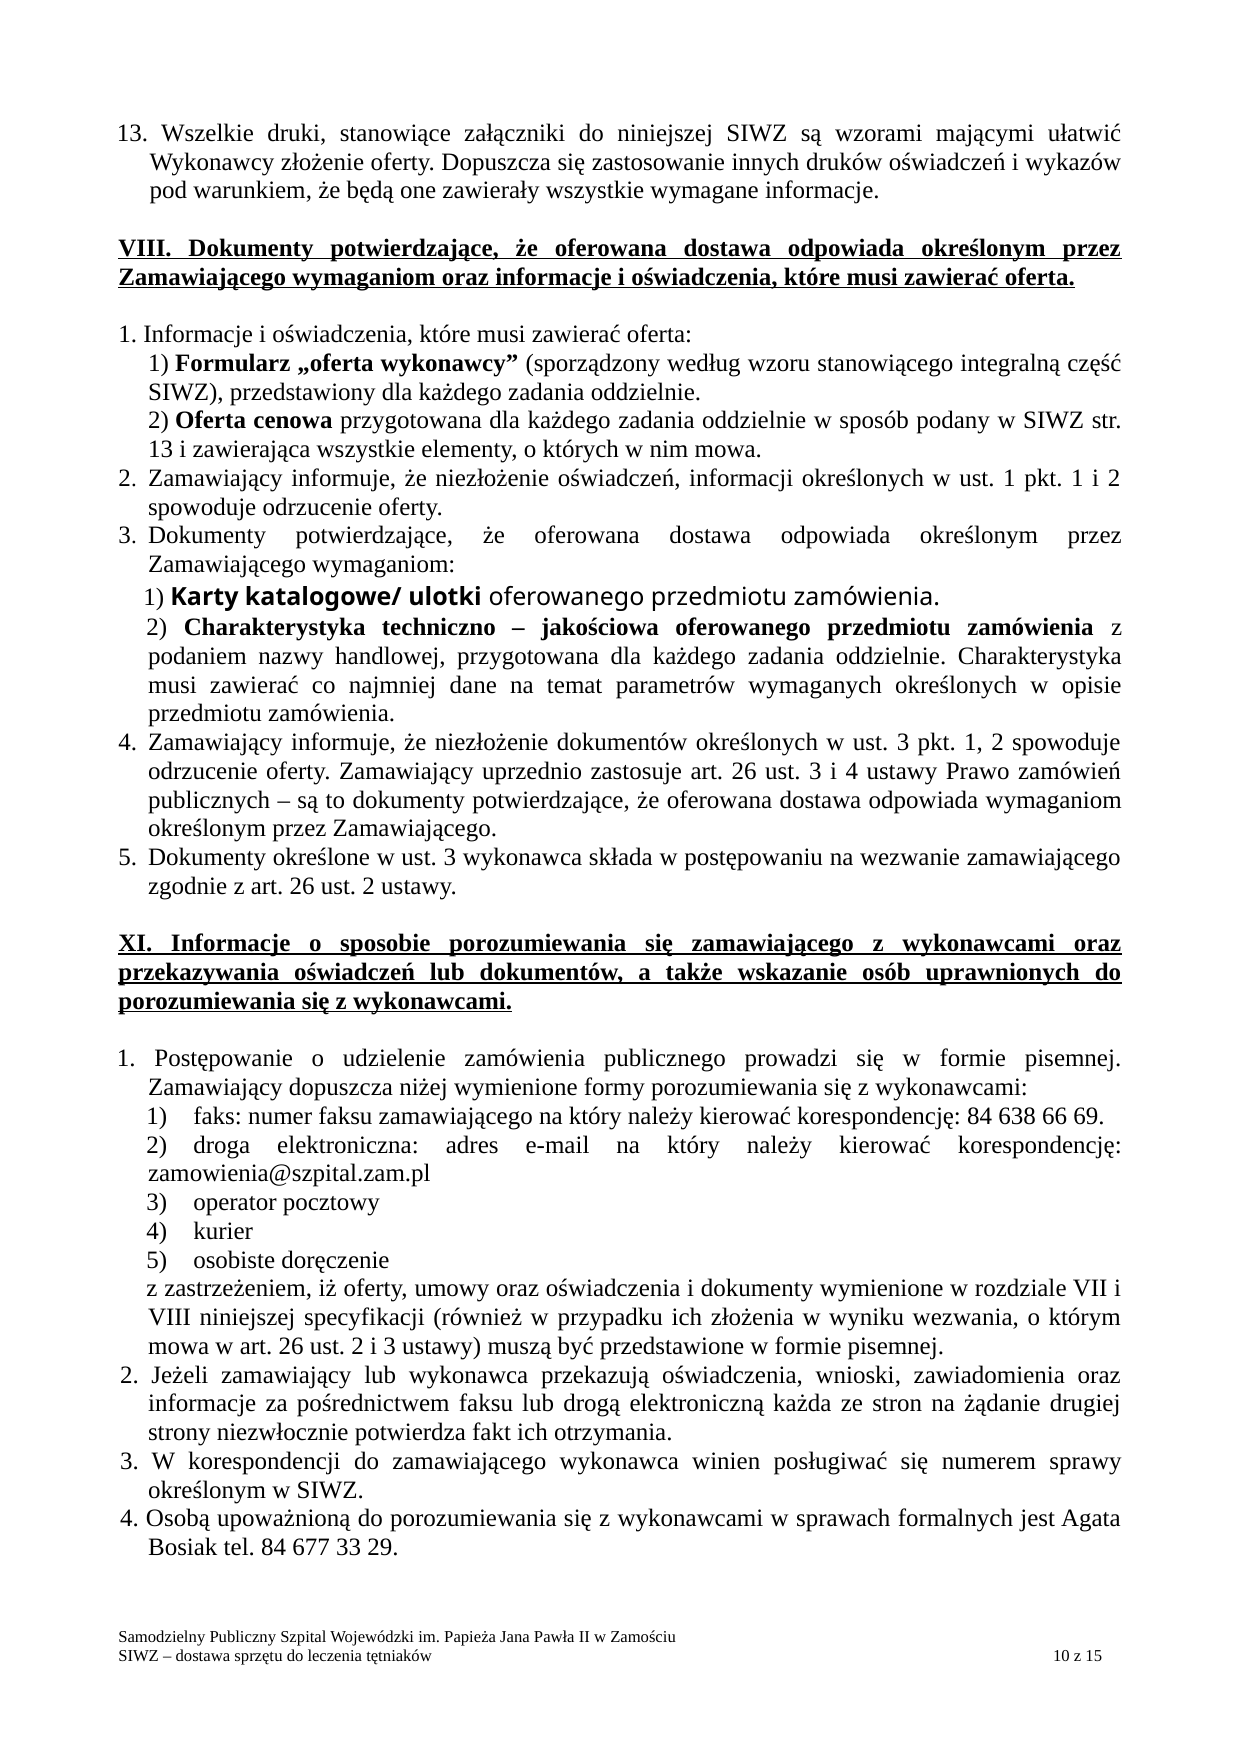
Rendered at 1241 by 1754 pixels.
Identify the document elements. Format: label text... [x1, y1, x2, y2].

list faks: numer faksu zamawiającego na który należy kierować korespondencję: 84 638 66 69. [146, 1101, 1122, 1130]
text porozumiewania się z wykonawcami. [118, 984, 1122, 1015]
list Formularz „oferta wykonawcy” (sporządzony według wzoru stanowiącego integralną część SIWZ), przedstawiony dla każdego zadania oddzielnie. [148, 348, 1122, 406]
text Zamawiającego wymaganiom oraz informacje i oświadczenia, które musi zawierać oferta. [118, 259, 1122, 291]
list Zamawiający informuje, że niezłożenie dokumentów określonych w ust. 3 pkt. 1, 2 spowoduje odrzucenie oferty. Zamawiający uprzednio zastosuje art. 26 ust. 3 i 4 ustawy Prawo zamówień publicznych – są to dokumenty potwierdzające, że oferowana dostawa odpowiada wymaganiom określonym przez Zamawiającego. [118, 727, 1122, 842]
list osobiste doręczenie [146, 1245, 1122, 1273]
text 3. W korespondencji do zamawiającego wykonawca winien posługiwać się numerem sprawy określonym w SIWZ. [120, 1446, 1122, 1503]
list Zamawiający informuje, że niezłożenie oświadczeń, informacji określonych w ust. 1 pkt. 1 i 2 spowoduje odrzucenie oferty. [118, 463, 1122, 521]
text VIII. Dokumenty potwierdzające, że oferowana dostawa odpowiada określonym przez [118, 233, 1122, 258]
text 1) Karty katalogowe/ ulotki oferowanego przedmiotu zamówienia. [118, 578, 1122, 612]
text 1. Informacje i oświadczenia, które musi zawierać oferta: [118, 319, 1122, 348]
text 1. Postępowanie o udzielenie zamówienia publicznego prowadzi się w formie pisemnej. Zamawiający dopuszcza niżej wymienione formy porozumiewania się z wykonawcami: [117, 1043, 1122, 1101]
text 13. Wszelkie druki, stanowiące załączniki do niniejszej SIWZ są wzorami mającymi ułatwić Wykonawcy złożenie oferty. Dopuszcza się zastosowanie innych druków oświadczeń i wykazów pod warunkiem, że będą one zawierały wszystkie wymagane informacje. [117, 118, 1122, 204]
list Dokumenty określone w ust. 3 wykonawca składa w postępowaniu na wezwanie zamawiającego zgodnie z art. 26 ust. 2 ustawy. [118, 842, 1122, 900]
text z zastrzeżeniem, iż oferty, umowy oraz oświadczenia i dokumenty wymienione w rozdziale VII i VIII niniejszej specyfikacji (również w przypadku ich złożenia w wyniku wezwania, o którym mowa w art. 26 ust. 2 i 3 ustawy) muszą być przedstawione w formie pisemnej. [146, 1273, 1122, 1360]
list Dokumenty potwierdzające, że oferowana dostawa odpowiada określonym przez Zamawiającego wymaganiom: [118, 521, 1122, 578]
list droga elektroniczna: adres e-mail na który należy kierować korespondencję: zamowienia@szpital.zam.pl [146, 1130, 1122, 1187]
list operator pocztowy [146, 1187, 1122, 1216]
text przekazywania oświadczeń lub dokumentów, a także wskazanie osób uprawnionych do [118, 955, 1122, 982]
text XI. Informacje o sposobie porozumiewania się zamawiającego z wykonawcami oraz [118, 928, 1122, 953]
text 2) Charakterystyka techniczno – jakościowa oferowanego przedmiotu zamówienia z podaniem nazwy handlowej, przygotowana dla każdego zadania oddzielnie. Charakterystyka musi zawierać co najmniej dane na temat parametrów wymaganych określonych w opisie przedmiotu zamówienia. [146, 612, 1122, 727]
text 2. Jeżeli zamawiający lub wykonawca przekazują oświadczenia, wnioski, zawiadomienia oraz informacje za pośrednictwem faksu lub drogą elektroniczną każda ze stron na żądanie drugiej strony niezwłocznie potwierdza fakt ich otrzymania. [120, 1360, 1122, 1446]
list kurier [146, 1216, 1122, 1245]
list Oferta cenowa przygotowana dla każdego zadania oddzielnie w sposób podany w SIWZ str. 13 i zawierająca wszystkie elementy, o których w nim mowa. [148, 406, 1122, 463]
text 4. Osobą upoważnioną do porozumiewania się z wykonawcami w sprawach formalnych jest Agata Bosiak tel. 84 677 33 29. [120, 1503, 1122, 1561]
